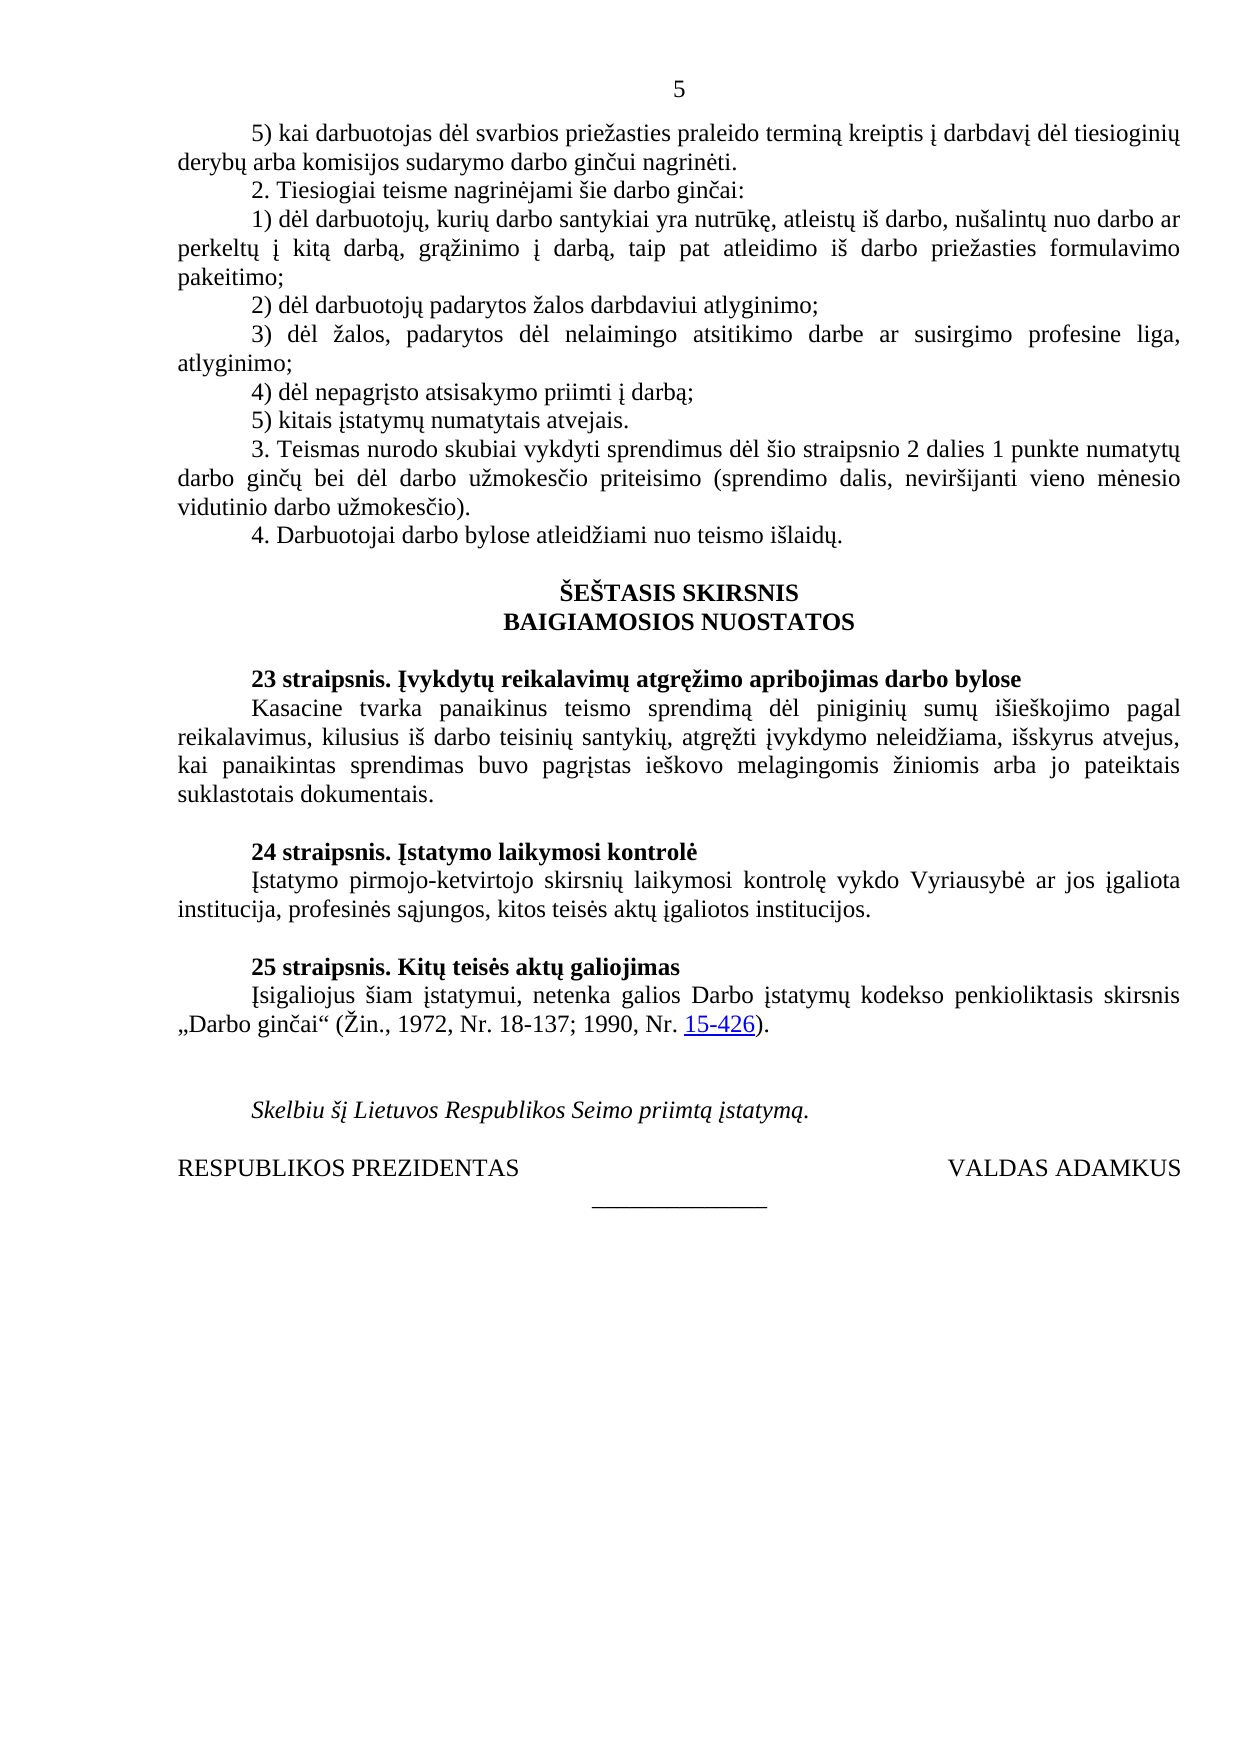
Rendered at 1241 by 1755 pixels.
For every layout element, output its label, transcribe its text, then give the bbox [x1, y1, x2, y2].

text 4) dėl nepagrįsto atsisakymo priimti į darbą; [177, 377, 1181, 406]
text 23 straipsnis. Įvykdytų reikalavimų atgręžimo apribojimas darbo bylose [177, 664, 1181, 693]
text 3. Teismas nurodo skubiai vykdyti sprendimus dėl šio straipsnio 2 dalies 1 punkte numatytų darbo ginčų bei dėl darbo užmokesčio priteisimo (sprendimo dalis, neviršijanti vieno mėnesio vidutinio darbo užmokesčio). [177, 434, 1181, 521]
text Įsigaliojus šiam įstatymui, netenka galios Darbo įstatymų kodekso penkioliktasis skirsnis „Darbo ginčai“ (Žin., 1972, Nr. 18-137; 1990, Nr. 15-426). [177, 981, 1181, 1038]
text 3) dėl žalos, padarytos dėl nelaimingo atsitikimo darbe ar susirgimo profesine liga, atlyginimo; [177, 319, 1181, 377]
text 5) kai darbuotojas dėl svarbios priežasties praleido terminą kreiptis į darbdavį dėl tiesioginių derybų arba komisijos sudarymo darbo ginčui nagrinėti. [177, 118, 1181, 176]
text Skelbiu šį Lietuvos Respublikos Seimo priimtą įstatymą. [177, 1096, 1181, 1124]
text 25 straipsnis. Kitų teisės aktų galiojimas [177, 952, 1181, 981]
text ______________ [177, 1182, 1181, 1211]
text Kasacine tvarka panaikinus teismo sprendimą dėl piniginių sumų išieškojimo pagal reikalavimus, kilusius iš darbo teisinių santykių, atgręžti įvykdymo neleidžiama, išskyrus atvejus, kai panaikintas sprendimas buvo pagrįstas ieškovo melagingomis žiniomis arba jo pateiktais suklastotais dokumentais. [177, 693, 1181, 808]
text 1) dėl darbuotojų, kurių darbo santykiai yra nutrūkę, atleistų iš darbo, nušalintų nuo darbo ar perkeltų į kitą darbą, grąžinimo į darbą, taip pat atleidimo iš darbo priežasties formulavimo pakeitimo; [177, 204, 1181, 291]
text 4. Darbuotojai darbo bylose atleidžiami nuo teismo išlaidų. [177, 521, 1181, 549]
text 2) dėl darbuotojų padarytos žalos darbdaviui atlyginimo; [177, 291, 1181, 319]
text ŠEŠTASIS SKIRSNIS [177, 578, 1181, 607]
text 24 straipsnis. Įstatymo laikymosi kontrolė [177, 837, 1181, 866]
text 5) kitais įstatymų numatytais atvejais. [177, 406, 1181, 434]
text BAIGIAMOSIOS NUOSTATOS [177, 607, 1181, 636]
text 2. Tiesiogiai teisme nagrinėjami šie darbo ginčai: [177, 176, 1181, 204]
text RESPUBLIKOS PREZIDENTAS VALDAS ADAMKUS [177, 1153, 1181, 1182]
text Įstatymo pirmojo-ketvirtojo skirsnių laikymosi kontrolę vykdo Vyriausybė ar jos įgaliota institucija, profesinės sąjungos, kitos teisės aktų įgaliotos institucijos. [177, 866, 1181, 923]
